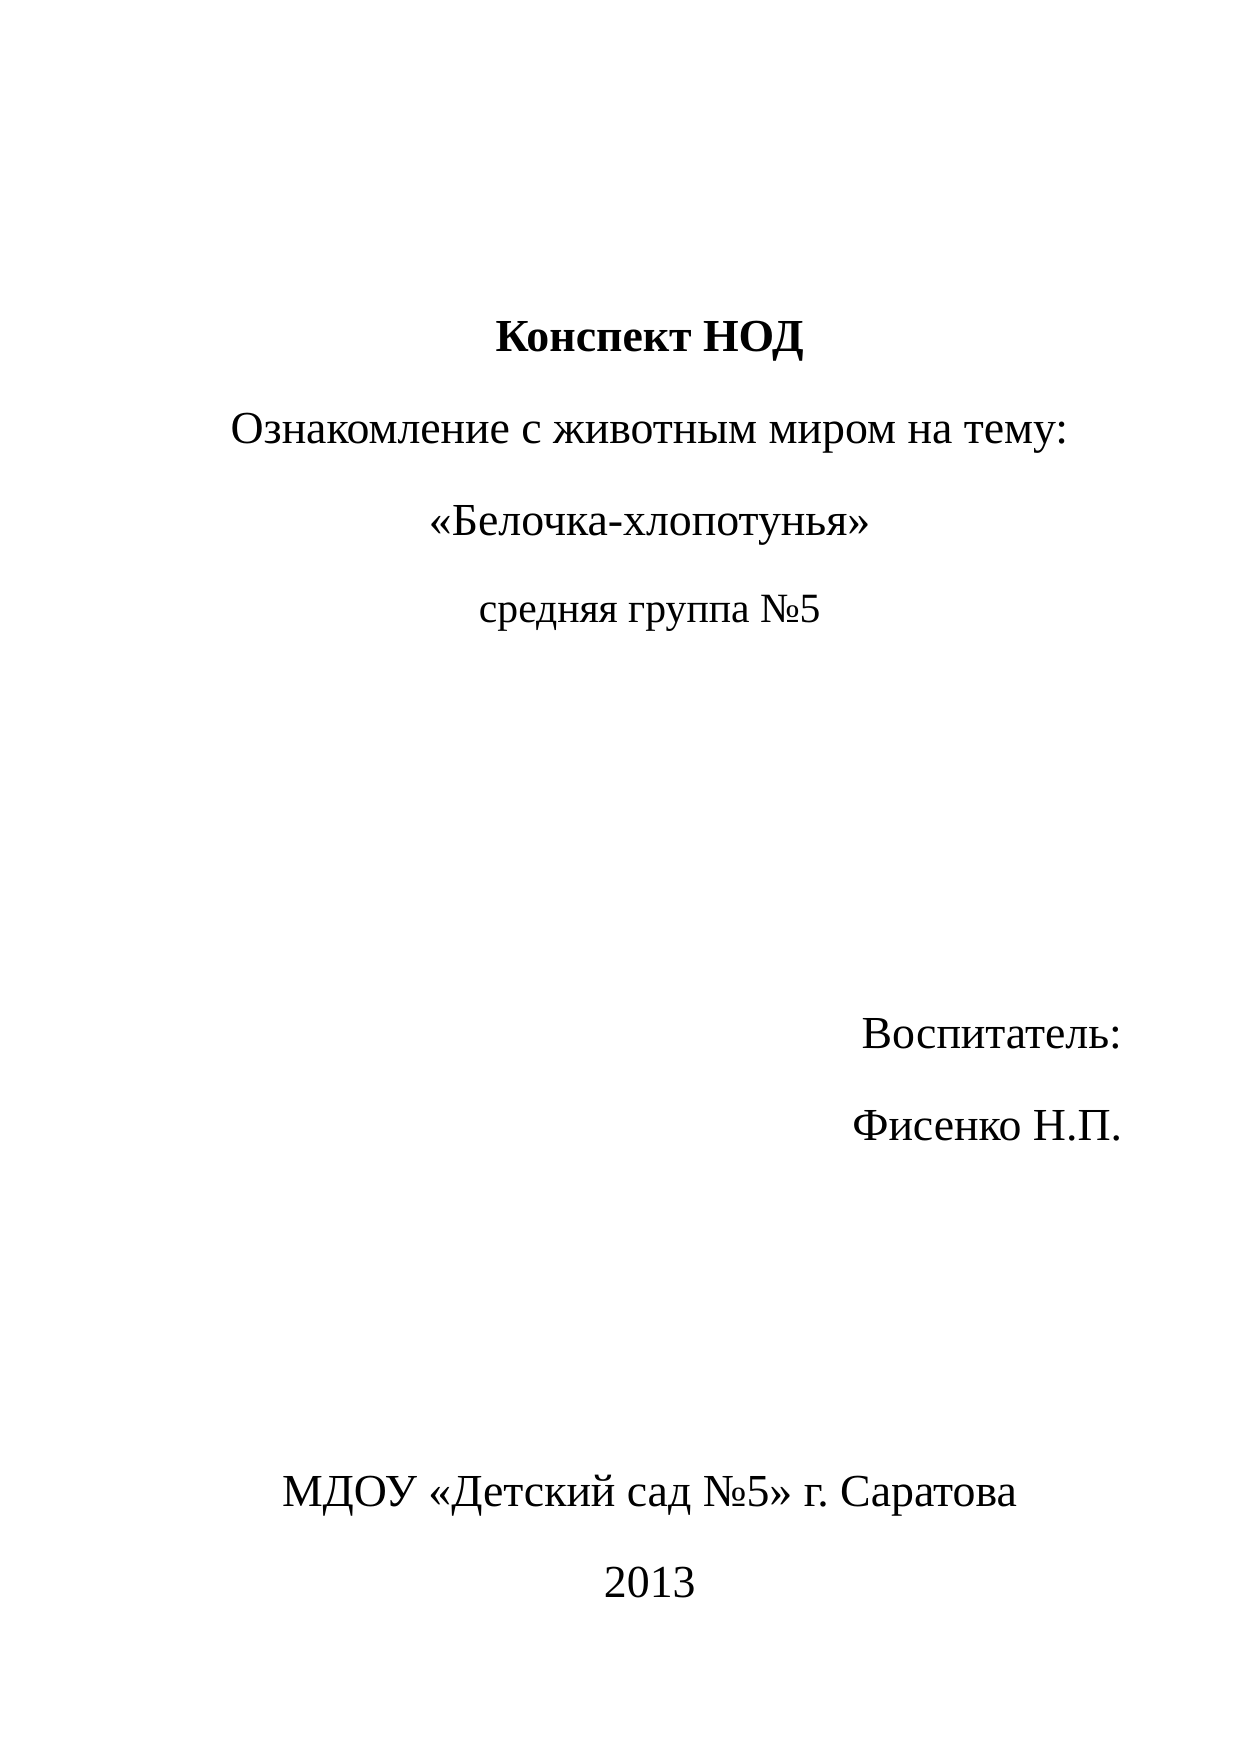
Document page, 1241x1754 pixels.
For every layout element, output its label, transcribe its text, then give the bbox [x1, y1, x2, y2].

text Фисенко Н.П. [118, 1097, 1122, 1150]
text Ознакомление с животным миром на тему: [118, 401, 1122, 453]
text МДОУ «Детский сад №5» г. Саратова [118, 1463, 1122, 1516]
text «Белочка-хлопотунья» [118, 492, 1122, 545]
text Конспект НОД [118, 309, 1122, 362]
text Воспитатель: [118, 1006, 1122, 1058]
text 2013 [118, 1555, 1122, 1608]
text средняя группа №5 [118, 584, 1122, 632]
